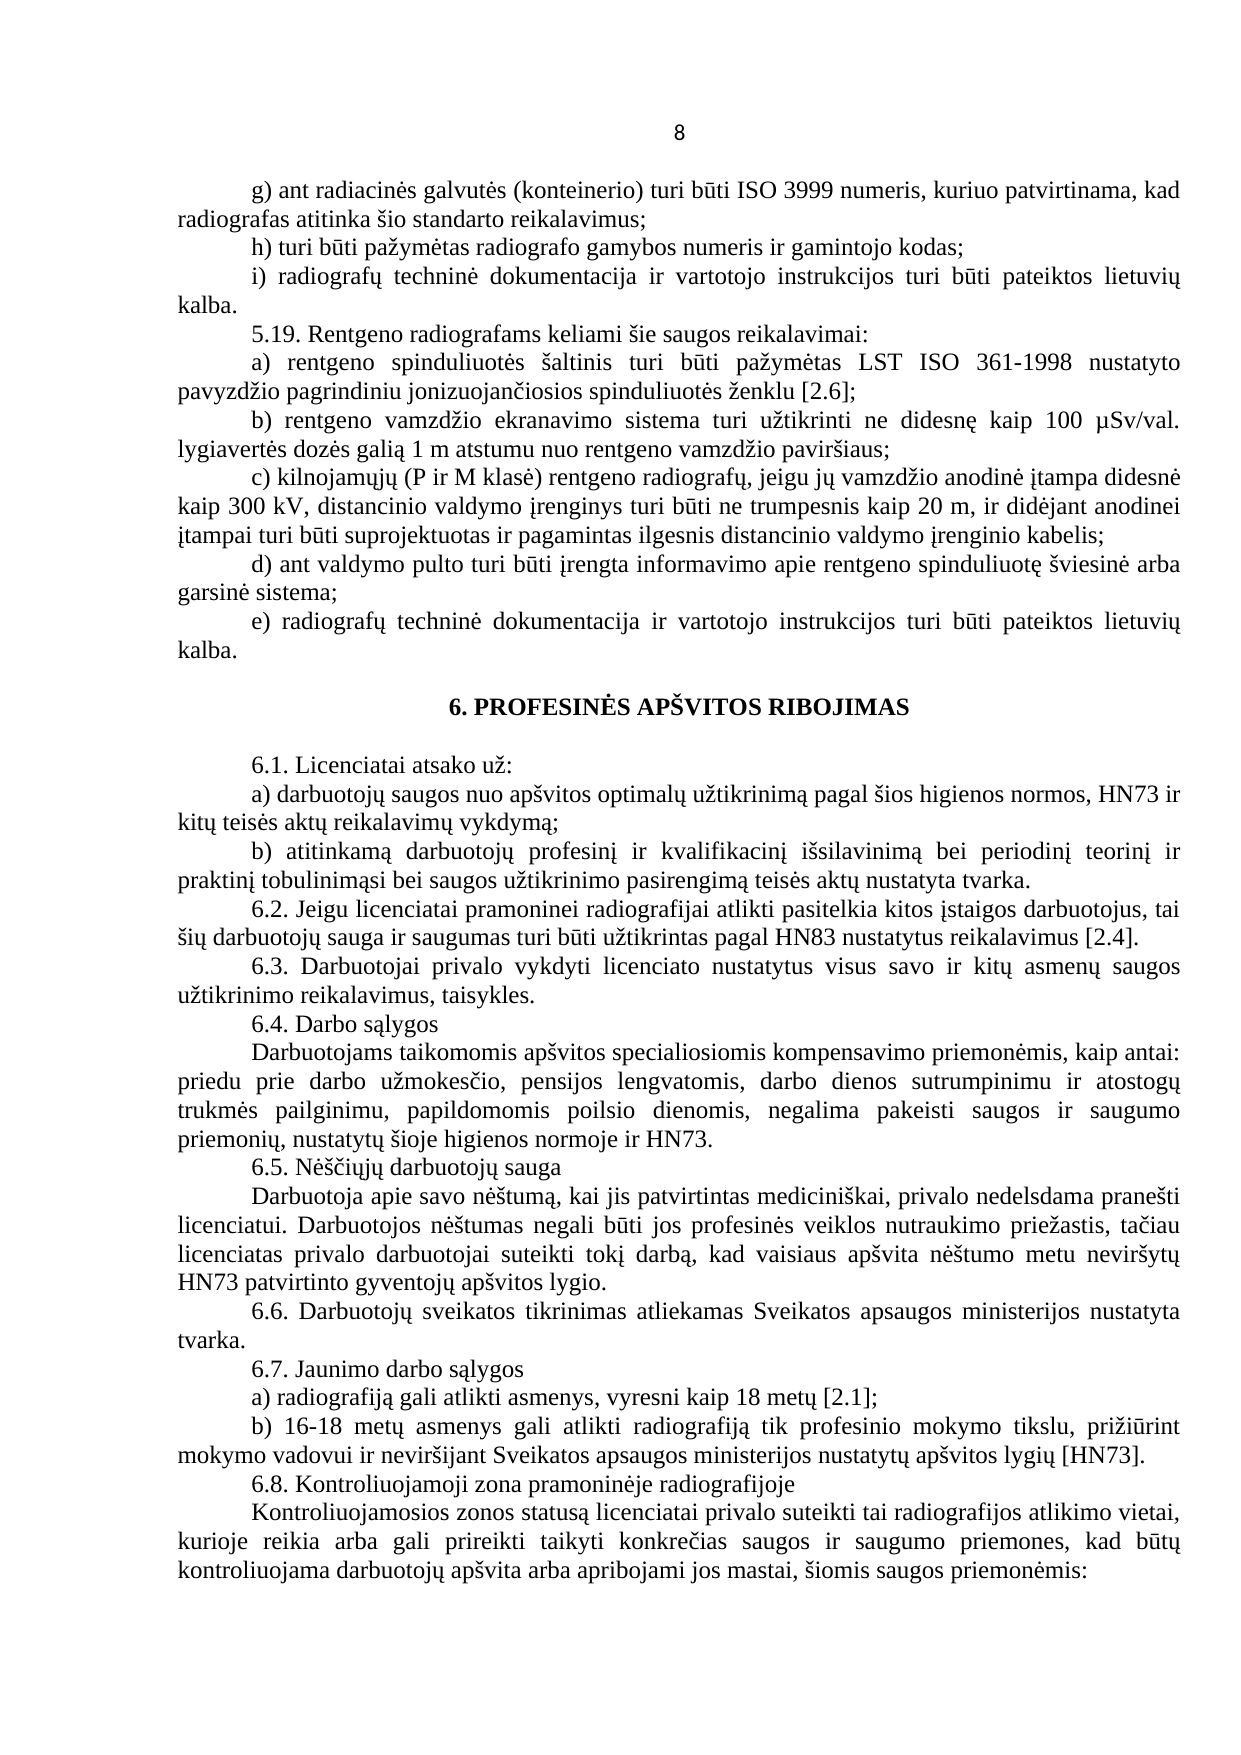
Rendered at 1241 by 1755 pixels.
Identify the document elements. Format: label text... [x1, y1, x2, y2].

text b) rentgeno vamzdžio ekranavimo sistema turi užtikrinti ne didesnę kaip 100 µSv/val. lygiavertės dozės galią 1 m atstumu nuo rentgeno vamzdžio paviršiaus; [177, 405, 1181, 462]
text 6.2. Jeigu licenciatai pramoninei radiografijai atlikti pasitelkia kitos įstaigos darbuotojus, tai šių darbuotojų sauga ir saugumas turi būti užtikrintas pagal HN83 nustatytus reikalavimus [2.4]. [177, 894, 1181, 951]
text 6.7. Jaunimo darbo sąlygos [177, 1354, 1181, 1382]
text 6.3. Darbuotojai privalo vykdyti licenciato nustatytus visus savo ir kitų asmenų saugos užtikrinimo reikalavimus, taisykles. [177, 951, 1181, 1009]
text Darbuotojams taikomomis apšvitos specialiosiomis kompensavimo priemonėmis, kaip antai: priedu prie darbo užmokesčio, pensijos lengvatomis, darbo dienos sutrumpinimu ir atostogų trukmės pailginimu, papildomomis poilsio dienomis, negalima pakeisti saugos ir saugumo priemonių, nustatytų šioje higienos normoje ir HN73. [177, 1037, 1181, 1152]
text 6.5. Nėščiųjų darbuotojų sauga [177, 1152, 1181, 1181]
text e) radiografų techninė dokumentacija ir vartotojo instrukcijos turi būti pateiktos lietuvių kalba. [177, 606, 1181, 664]
text 5.19. Rentgeno radiografams keliami šie saugos reikalavimai: [177, 319, 1181, 347]
text g) ant radiacinės galvutės (konteinerio) turi būti ISO 3999 numeris, kuriuo patvirtinama, kad radiografas atitinka šio standarto reikalavimus; [177, 175, 1181, 232]
text a) rentgeno spinduliuotės šaltinis turi būti pažymėtas LST ISO 361-1998 nustatyto pavyzdžio pagrindiniu jonizuojančiosios spinduliuotės ženklu [2.6]; [177, 347, 1181, 405]
text b) atitinkamą darbuotojų profesinį ir kvalifikacinį išsilavinimą bei periodinį teorinį ir praktinį tobulinimąsi bei saugos užtikrinimo pasirengimą teisės aktų nustatyta tvarka. [177, 836, 1181, 894]
text 6.6. Darbuotojų sveikatos tikrinimas atliekamas Sveikatos apsaugos ministerijos nustatyta tvarka. [177, 1296, 1181, 1354]
text h) turi būti pažymėtas radiografo gamybos numeris ir gamintojo kodas; [177, 232, 1181, 261]
text 6.1. Licenciatai atsako už: [177, 750, 1181, 779]
text c) kilnojamųjų (P ir M klasė) rentgeno radiografų, jeigu jų vamzdžio anodinė įtampa didesnė kaip 300 kV, distancinio valdymo įrenginys turi būti ne trumpesnis kaip 20 m, ir didėjant anodinei įtampai turi būti suprojektuotas ir pagamintas ilgesnis distancinio valdymo įrenginio kabelis; [177, 462, 1181, 549]
text Darbuotoja apie savo nėštumą, kai jis patvirtintas mediciniškai, privalo nedelsdama pranešti licenciatui. Darbuotojos nėštumas negali būti jos profesinės veiklos nutraukimo priežastis, tačiau licenciatas privalo darbuotojai suteikti tokį darbą, kad vaisiaus apšvita nėštumo metu neviršytų HN73 patvirtinto gyventojų apšvitos lygio. [177, 1181, 1181, 1296]
text i) radiografų techninė dokumentacija ir vartotojo instrukcijos turi būti pateiktos lietuvių kalba. [177, 261, 1181, 319]
text 6. PROFESINĖS APŠVITOS RIBOJIMAS [177, 692, 1181, 721]
text b) 16-18 metų asmenys gali atlikti radiografiją tik profesinio mokymo tikslu, prižiūrint mokymo vadovui ir neviršijant Sveikatos apsaugos ministerijos nustatytų apšvitos lygių [HN73]. [177, 1411, 1181, 1469]
text Kontroliuojamosios zonos statusą licenciatai privalo suteikti tai radiografijos atlikimo vietai, kurioje reikia arba gali prireikti taikyti konkrečias saugos ir saugumo priemones, kad būtų kontroliuojama darbuotojų apšvita arba apribojami jos mastai, šiomis saugos priemonėmis: [177, 1497, 1181, 1584]
text a) darbuotojų saugos nuo apšvitos optimalų užtikrinimą pagal šios higienos normos, HN73 ir kitų teisės aktų reikalavimų vykdymą; [177, 779, 1181, 836]
text 6.8. Kontroliuojamoji zona pramoninėje radiografijoje [177, 1469, 1181, 1497]
text 6.4. Darbo sąlygos [177, 1009, 1181, 1037]
text a) radiografiją gali atlikti asmenys, vyresni kaip 18 metų [2.1]; [177, 1382, 1181, 1411]
text d) ant valdymo pulto turi būti įrengta informavimo apie rentgeno spinduliuotę šviesinė arba garsinė sistema; [177, 549, 1181, 606]
